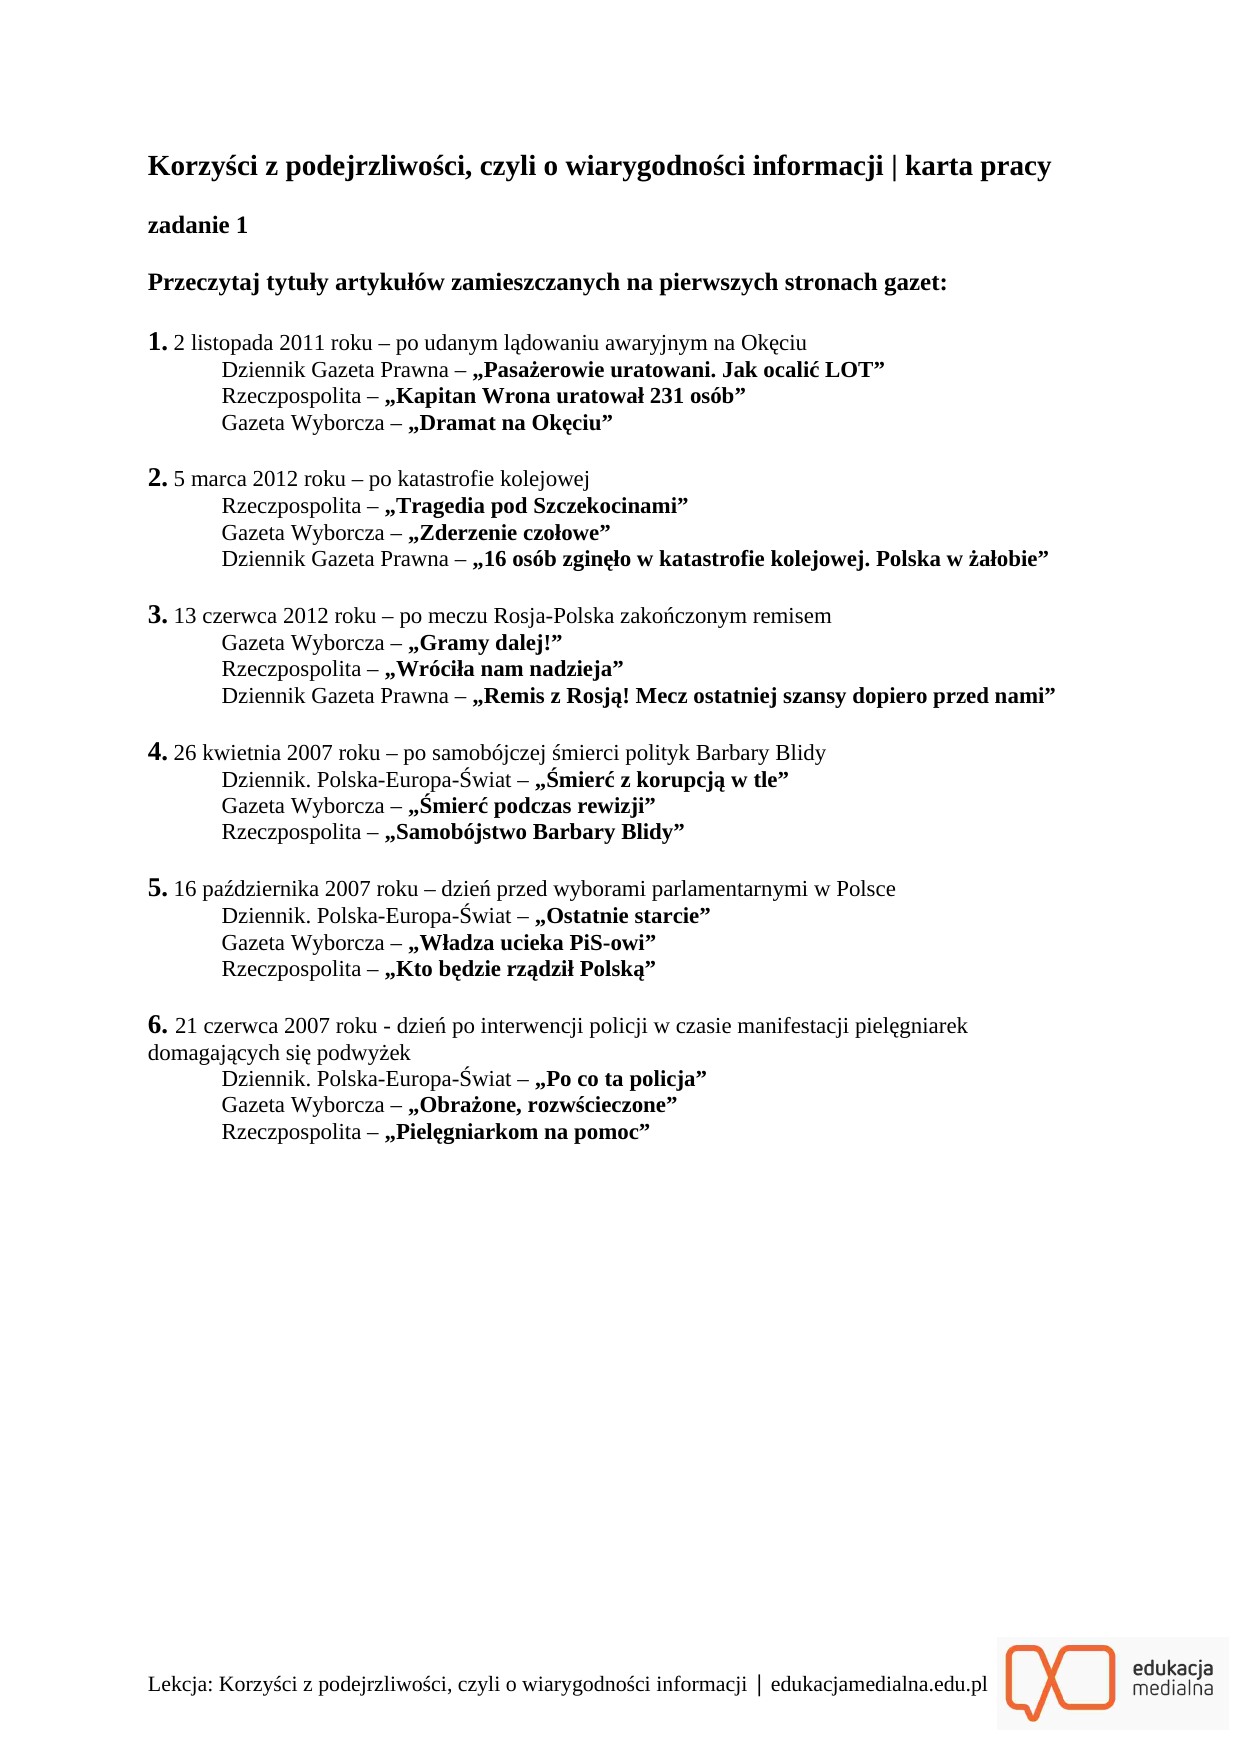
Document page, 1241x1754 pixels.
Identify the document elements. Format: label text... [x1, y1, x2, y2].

text Rzeczpospolita – „Samobójstwo Barbary Blidy” [148, 818, 1093, 845]
text 5. 16 października 2007 roku – dzień przed wyborami parlamentarnymi w Polsce [148, 871, 1093, 902]
text Gazeta Wyborcza – „Śmierć podczas rewizji” [148, 792, 1093, 818]
text Gazeta Wyborcza – „Dramat na Okęciu” [148, 409, 1093, 435]
picture [997, 1637, 1230, 1730]
text Przeczytaj tytuły artykułów zamieszczanych na pierwszych stronach gazet: [148, 267, 1093, 296]
text Rzeczpospolita – „Kto będzie rządził Polską” [148, 955, 1093, 981]
text 1. 2 listopada 2011 roku – po udanym lądowaniu awaryjnym na Okęciu [148, 325, 1093, 356]
text Rzeczpospolita – „Pielęgniarkom na pomoc” [148, 1118, 1093, 1144]
text Rzeczpospolita – „Wróciła nam nadzieja” [148, 656, 1093, 682]
text 6. 21 czerwca 2007 roku - dzień po interwencji policji w czasie manifestacji pielęgniarek domagających się podwyżek [148, 1008, 1093, 1065]
text zadanie 1 [148, 210, 1093, 239]
text Dziennik. Polska-Europa-Świat – „Ostatnie starcie” [148, 902, 1093, 929]
text Gazeta Wyborcza – „Zderzenie czołowe” [148, 519, 1093, 545]
text Dziennik. Polska-Europa-Świat – „Po co ta policja” [148, 1065, 1093, 1092]
text 3. 13 czerwca 2012 roku – po meczu Rosja-Polska zakończonym remisem [148, 598, 1093, 629]
text Dziennik. Polska-Europa-Świat – „Śmierć z korupcją w tle” [148, 766, 1093, 792]
text Rzeczpospolita – „Kapitan Wrona uratował 231 osób” [148, 382, 1093, 409]
text Gazeta Wyborcza – „Władza ucieka PiS-owi” [148, 929, 1093, 955]
text Gazeta Wyborcza – „Obrażone, rozwścieczone” [148, 1092, 1093, 1118]
text Dziennik Gazeta Prawna – „16 osób zginęło w katastrofie kolejowej. Polska w żałobie” [148, 545, 1093, 572]
text 2. 5 marca 2012 roku – po katastrofie kolejowej [148, 461, 1093, 493]
text Gazeta Wyborcza – „Gramy dalej!” [148, 629, 1093, 656]
text Rzeczpospolita – „Tragedia pod Szczekocinami” [148, 493, 1093, 519]
text Korzyści z podejrzliwości, czyli o wiarygodności informacji | karta pracy [148, 148, 1093, 181]
text Dziennik Gazeta Prawna – „Pasażerowie uratowani. Jak ocalić LOT” [148, 356, 1093, 382]
text 4. 26 kwietnia 2007 roku – po samobójczej śmierci polityk Barbary Blidy [148, 734, 1093, 766]
text Dziennik Gazeta Prawna – „Remis z Rosją! Mecz ostatniej szansy dopiero przed nami” [148, 682, 1093, 708]
